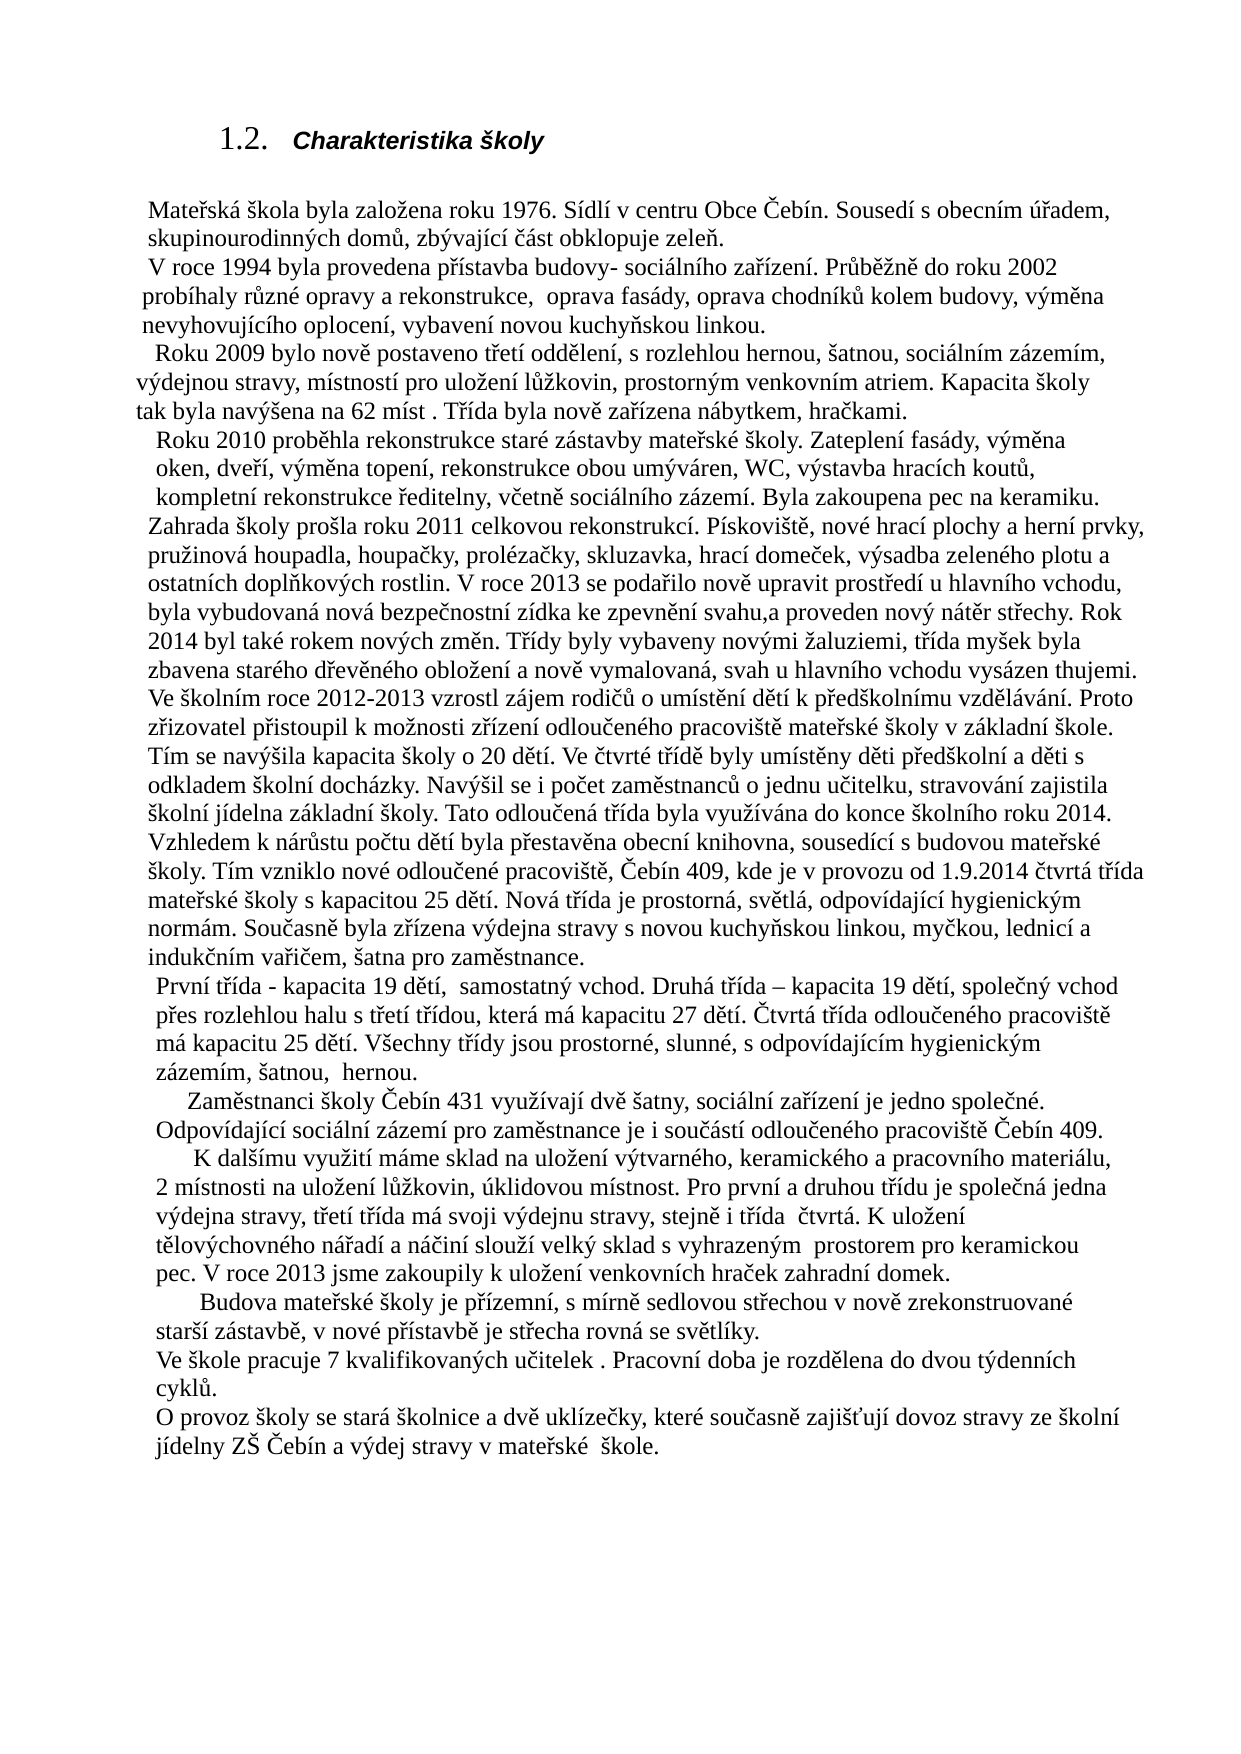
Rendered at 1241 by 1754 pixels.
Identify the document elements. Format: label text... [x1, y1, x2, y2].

text O provoz školy se stará školnice a dvě uklízečky, které současně zajišťují dovoz stravy ze školní jídelny ZŠ Čebín a výdej stravy v mateřské škole. [156, 1402, 1122, 1460]
text Zahrada školy prošla roku 2011 celkovou rekonstrukcí. Pískoviště, nové hrací plochy a herní prvky, pružinová houpadla, houpačky, prolézačky, skluzavka, hrací domeček, výsadba zeleného plotu a ostatních doplňkových rostlin. V roce 2013 se podařilo nově upravit prostředí u hlavního vchodu, byla vybudovaná nová bezpečnostní zídka ke zpevnění svahu,a proveden nový nátěr střechy. Rok 2014 byl také rokem nových změn. Třídy byly vybaveny novými žaluziemi, třída myšek byla zbavena starého dřevěného obložení a nově vymalovaná, svah u hlavního vchodu vysázen thujemi. [148, 511, 1146, 683]
text Roku 2009 bylo nově postaveno třetí oddělení, s rozlehlou hernou, šatnou, sociálním zázemím, výdejnou stravy, místností pro uložení lůžkovin, prostorným venkovním atriem. Kapacita školy tak byla navýšena na 62 míst . Třída byla nově zařízena nábytkem, hračkami. [136, 338, 1122, 425]
text Roku 2010 proběhla rekonstrukce staré zástavby mateřské školy. Zateplení fasády, výměna oken, dveří, výměna topení, rekonstrukce obou umýváren, WC, výstavba hracích koutů, kompletní rekonstrukce ředitelny, včetně sociálního zázemí. Byla zakoupena pec na keramiku. [156, 425, 1122, 511]
text Ve škole pracuje 7 kvalifikovaných učitelek . Pracovní doba je rozdělena do dvou týdenních cyklů. [156, 1345, 1122, 1402]
text Zaměstnanci školy Čebín 431 využívají dvě šatny, sociální zařízení je jedno společné. Odpovídající sociální zázemí pro zaměstnance je i součástí odloučeného pracoviště Čebín 409. [156, 1086, 1122, 1143]
text Ve školním roce 2012-2013 vzrostl zájem rodičů o umístění dětí k předškolnímu vzdělávání. Proto zřizovatel přistoupil k možnosti zřízení odloučeného pracoviště mateřské školy v základní škole. Tím se navýšila kapacita školy o 20 dětí. Ve čtvrté třídě byly umístěny děti předškolní a děti s odkladem školní docházky. Navýšil se i počet zaměstnanců o jednu učitelku, stravování zajistila školní jídelna základní školy. Tato odloučená třída byla využívána do konce školního roku 2014. Vzhledem k nárůstu počtu dětí byla přestavěna obecní knihovna, sousedící s budovou mateřské školy. Tím vzniklo nové odloučené pracoviště, Čebín 409, kde je v provozu od 1.9.2014 čtvrtá třída mateřské školy s kapacitou 25 dětí. Nová třída je prostorná, světlá, odpovídající hygienickým normám. Současně byla zřízena výdejna stravy s novou kuchyňskou linkou, myčkou, lednicí a indukčním vařičem, šatna pro zaměstnance. [148, 683, 1146, 971]
text K dalšímu využití máme sklad na uložení výtvarného, keramického a pracovního materiálu, 2 místnosti na uložení lůžkovin, úklidovou místnost. Pro první a druhou třídu je společná jedna výdejna stravy, třetí třída má svoji výdejnu stravy, stejně i třída čtvrtá. K uložení tělovýchovného nářadí a náčiní slouží velký sklad s vyhrazeným prostorem pro keramickou pec. V roce 2013 jsme zakoupily k uložení venkovních hraček zahradní domek. [156, 1143, 1122, 1287]
list Charakteristika školy [218, 118, 1122, 156]
text V roce 1994 byla provedena přístavba budovy- sociálního zařízení. Průběžně do roku 2002 probíhaly různé opravy a rekonstrukce, oprava fasády, oprava chodníků kolem budovy, výměna nevyhovujícího oplocení, vybavení novou kuchyňskou linkou. [142, 252, 1122, 338]
text První třída - kapacita 19 dětí, samostatný vchod. Druhá třída – kapacita 19 dětí, společný vchod přes rozlehlou halu s třetí třídou, která má kapacitu 27 dětí. Čtvrtá třída odloučeného pracoviště má kapacitu 25 dětí. Všechny třídy jsou prostorné, slunné, s odpovídajícím hygienickým zázemím, šatnou, hernou. [156, 971, 1122, 1086]
text Mateřská škola byla založena roku 1976. Sídlí v centru Obce Čebín. Sousedí s obecním úřadem, skupinourodinných domů, zbývající část obklopuje zeleň. [148, 195, 1146, 252]
text Budova mateřské školy je přízemní, s mírně sedlovou střechou v nově zrekonstruované starší zástavbě, v nové přístavbě je střecha rovná se světlíky. [156, 1287, 1122, 1345]
